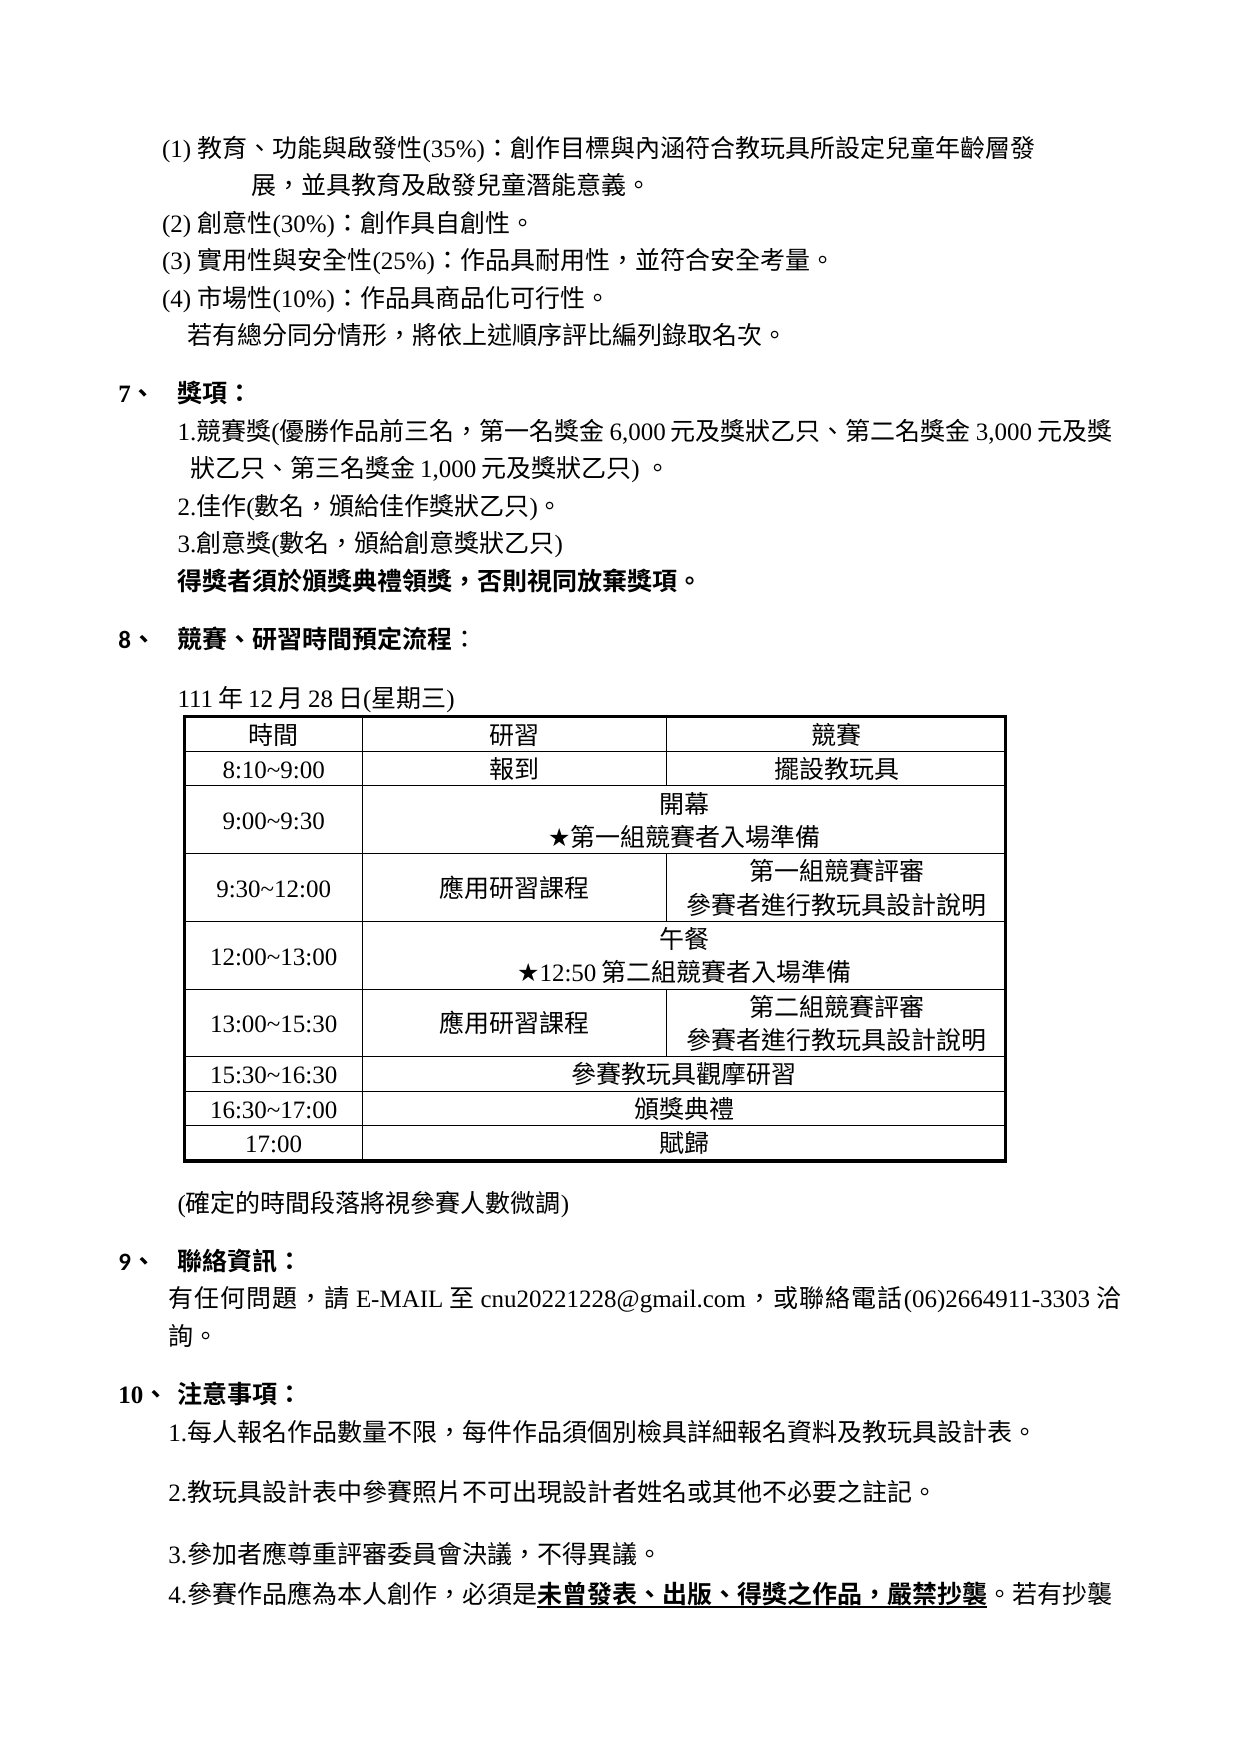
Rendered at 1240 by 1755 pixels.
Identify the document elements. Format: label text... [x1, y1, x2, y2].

text 3.創意獎(數名，頒給創意獎狀乙只) [177, 523, 1121, 560]
list 獎項： [118, 373, 1121, 410]
text 111年12月28日(星期三) [177, 677, 1121, 714]
table_cell 參賽教玩具觀摩研習 [363, 1057, 1004, 1091]
text 1.每人報名作品數量不限，每件作品須個別檢具詳細報名資料及教玩具設計表。 [168, 1411, 1121, 1449]
table_cell 擺設教玩具 [667, 752, 1004, 785]
text 3.參加者應尊重評審委員會決議，不得異議。 [118, 1511, 1121, 1574]
table_cell 8:10~9:00 [186, 752, 362, 785]
table_cell 9:30~12:00 [186, 854, 362, 921]
text (3) 實用性與安全性(25%)：作品具耐用性，並符合安全考量。 [118, 239, 1121, 277]
table_header 時間 [186, 718, 362, 751]
table_cell 午餐 ★12:50第二組競賽者入場準備 [363, 922, 1004, 988]
table_cell 17:00 [186, 1126, 362, 1159]
text 1.競賽獎(優勝作品前三名，第一名獎金6,000元及獎狀乙只、第二名獎金3,000元及獎 [177, 410, 1121, 448]
table_cell 報到 [363, 752, 666, 785]
table_cell 9:00~9:30 [186, 786, 362, 853]
table_cell 15:30~16:30 [186, 1057, 362, 1091]
table_cell 12:00~13:00 [186, 922, 362, 988]
table_cell 應用研習課程 [363, 990, 666, 1056]
text 4.參賽作品應為本人創作，必須是未曾發表、出版、得獎之作品，嚴禁抄襲。若有抄襲 [168, 1574, 1121, 1611]
table_cell 13:00~15:30 [186, 990, 362, 1056]
table_cell 賦歸 [363, 1126, 1004, 1159]
table_cell 應用研習課程 [363, 854, 666, 921]
list 競賽、研習時間預定流程： [118, 619, 1121, 656]
text 展，並具教育及啟發兒童潛能意義。 [251, 164, 1121, 202]
text 得獎者須於頒獎典禮領獎，否則視同放棄獎項。 [177, 560, 1121, 598]
table_cell 第一組競賽評審 參賽者進行教玩具設計說明 [667, 854, 1004, 921]
text (確定的時間段落將視參賽人數微調) [177, 1183, 1121, 1219]
list 聯絡資訊： [118, 1240, 1121, 1278]
text (1) 教育、功能與啟發性(35%)：創作目標與內涵符合教玩具所設定兒童年齡層發 [118, 127, 1121, 164]
table_cell 開幕 ★第一組競賽者入場準備 [363, 786, 1004, 853]
text (2) 創意性(30%)：創作具自創性。 [118, 202, 1121, 239]
text 2.教玩具設計表中參賽照片不可出現設計者姓名或其他不必要之註記。 [118, 1449, 1121, 1511]
table_cell 第二組競賽評審 參賽者進行教玩具設計說明 [667, 990, 1004, 1056]
table_header 競賽 [667, 718, 1004, 751]
table_cell 頒獎典禮 [363, 1092, 1004, 1125]
table_cell 16:30~17:00 [186, 1092, 362, 1125]
text 若有總分同分情形，將依上述順序評比編列錄取名次。 [118, 314, 1121, 352]
text 2.佳作(數名，頒給佳作獎狀乙只)。 [177, 485, 1121, 523]
text 有任何問題，請E-MAIL至cnu20221228@gmail.com，或聯絡電話(06)2664911-3303洽詢。 [168, 1278, 1121, 1353]
list 注意事項： [118, 1374, 1121, 1411]
text 狀乙只、第三名獎金1,000元及獎狀乙只) 。 [177, 448, 1121, 485]
table_header 研習 [363, 718, 666, 751]
text (4) 市場性(10%)：作品具商品化可行性。 [118, 277, 1121, 314]
